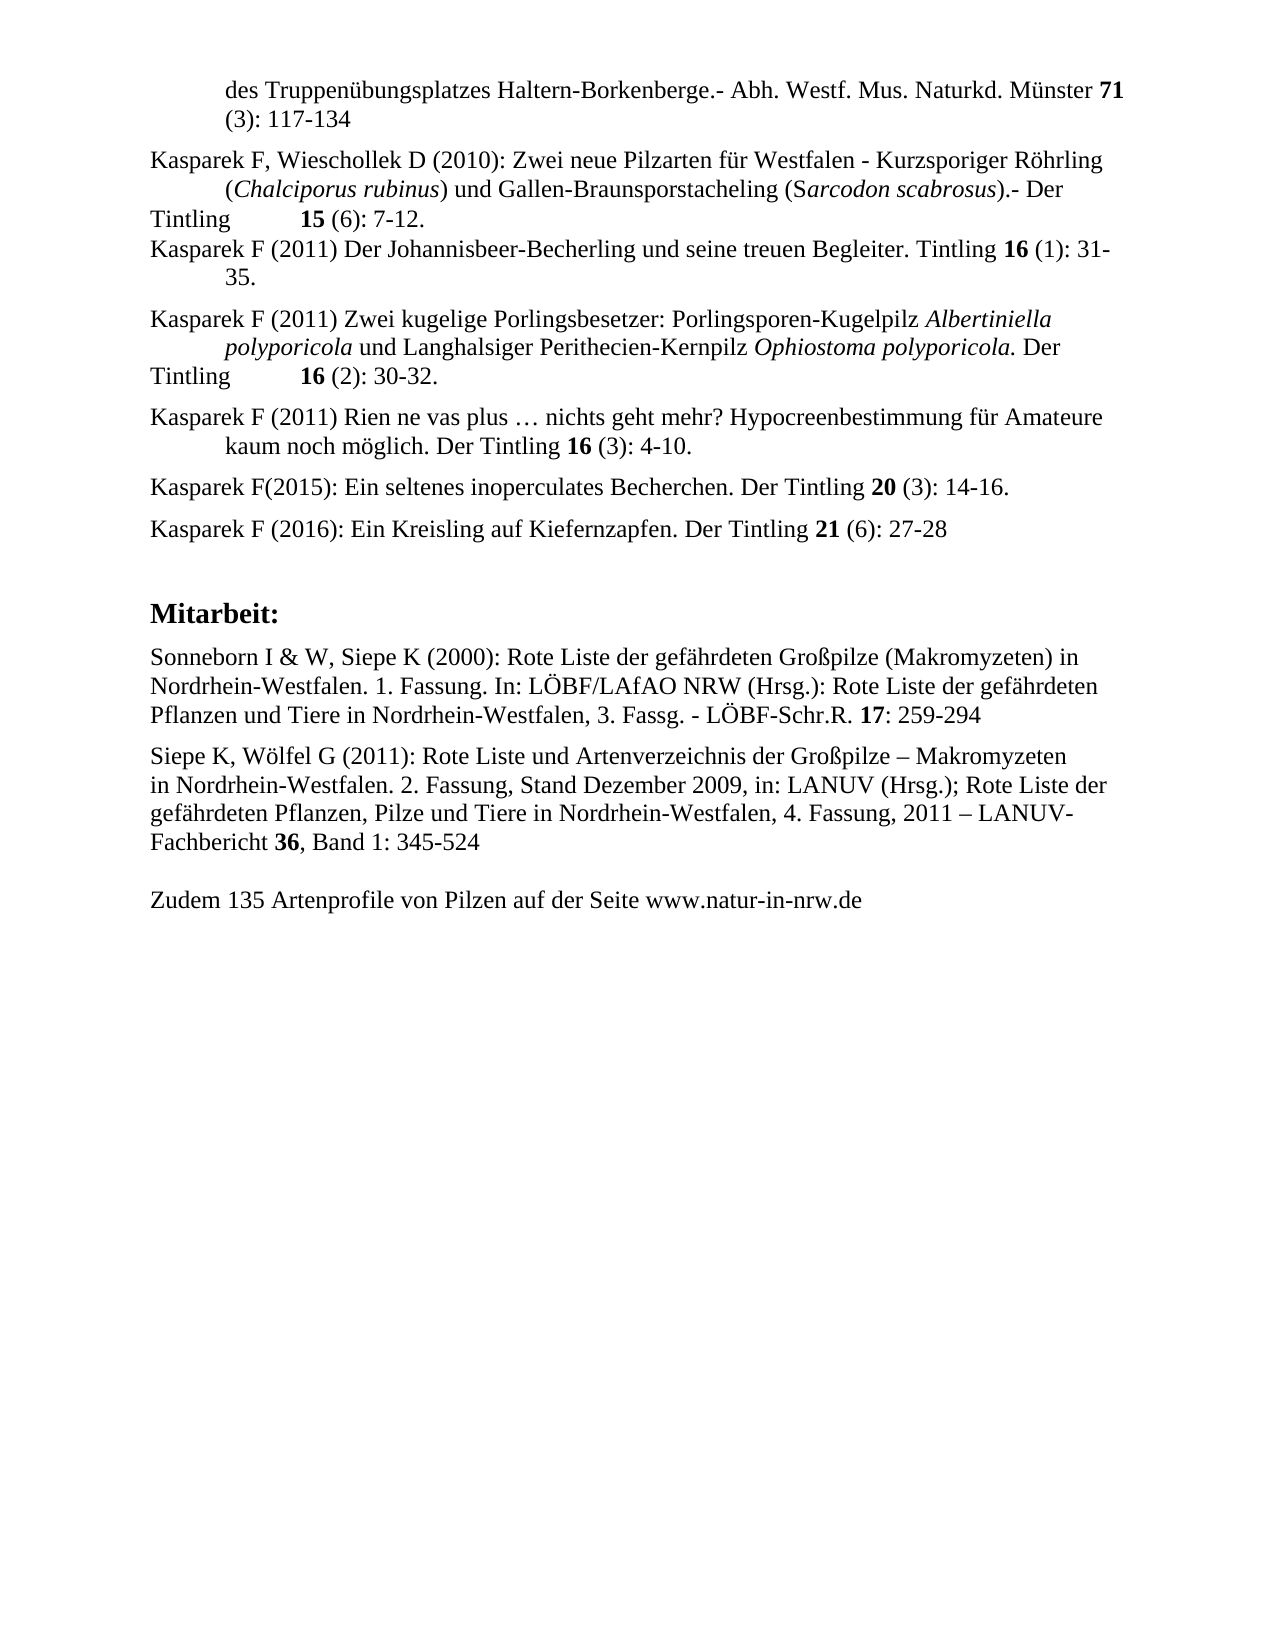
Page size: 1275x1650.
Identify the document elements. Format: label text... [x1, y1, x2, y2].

text Zudem 135 Artenprofile von Pilzen auf der Seite www.natur-in-nrw.de [150, 885, 1125, 913]
text Kasparek F(2015): Ein seltenes inoperculates Becherchen. Der Tintling 20 (3): 14-16. [150, 472, 1125, 501]
text des Truppenübungsplatzes Haltern-Borkenberge.- Abh. Westf. Mus. Naturkd. Münster 71 (3): 117-134 [150, 75, 1125, 132]
text Kasparek F (2016): Ein Kreisling auf Kiefernzapfen. Der Tintling 21 (6): 27-28 [150, 514, 1125, 542]
text Kasparek F (2011) Der Johannisbeer-Becherling und seine treuen Begleiter. Tintling 16 (1): 31-35. [150, 234, 1125, 291]
text Siepe K, Wölfel G (2011): Rote Liste und Artenverzeichnis der Großpilze – Makromyzeten [150, 741, 1125, 770]
text Kasparek F, Wieschollek D (2010): Zwei neue Pilzarten für Westfalen - Kurzsporiger Röhrling (Chalciporus rubinus) und Gallen-Braunsporstacheling (Sarcodon scabrosus).- Der Tintling 15 (6): 7-12. [150, 145, 1125, 234]
text Mitarbeit: [150, 596, 1125, 630]
text Sonneborn I & W, Siepe K (2000): Rote Liste der gefährdeten Großpilze (Makromyzeten) in Nordrhein-Westfalen. 1. Fassung. In: LÖBF/LAfAO NRW (Hrsg.): Rote Liste der gefährdeten Pflanzen und Tiere in Nordrhein-Westfalen, 3. Fassg. - LÖBF-Schr.R. 17: 259-294 [150, 642, 1125, 728]
text in Nordrhein-Westfalen. 2. Fassung, Stand Dezember 2009, in: LANUV (Hrsg.); Rote Liste der gefährdeten Pflanzen, Pilze und Tiere in Nordrhein-Westfalen, 4. Fassung, 2011 – LANUV-Fachbericht 36, Band 1: 345-524 [150, 770, 1125, 856]
text Kasparek F (2011) Rien ne vas plus … nichts geht mehr? Hypocreenbestimmung für Amateure kaum noch möglich. Der Tintling 16 (3): 4-10. [150, 402, 1125, 460]
text Kasparek F (2011) Zwei kugelige Porlingsbesetzer: Porlingsporen-Kugelpilz Albertiniella polyporicola und Langhalsiger Perithecien-Kernpilz Ophiostoma polyporicola. Der Tintling 16 (2): 30-32. [150, 304, 1125, 390]
